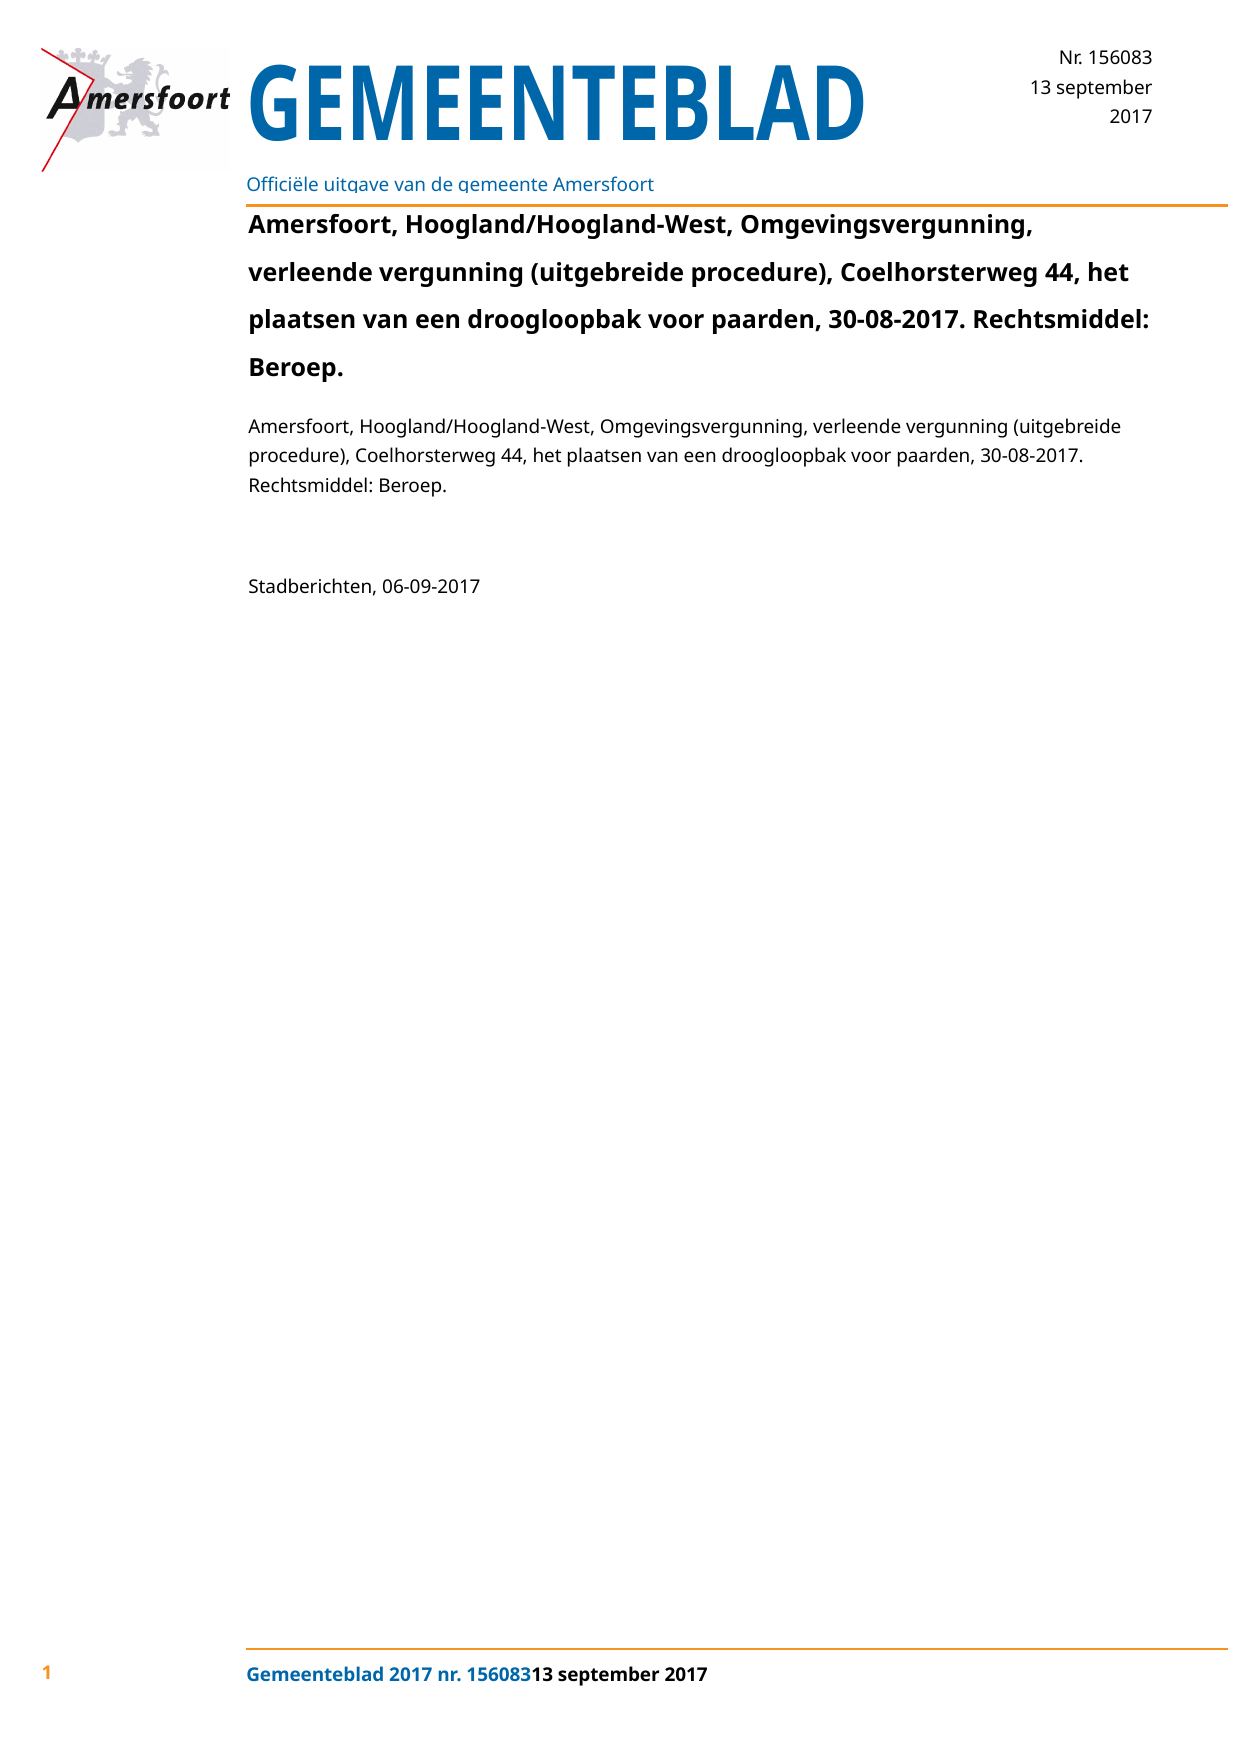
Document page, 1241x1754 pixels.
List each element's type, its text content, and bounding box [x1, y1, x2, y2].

text Stadberichten, 06-09-2017 [248, 573, 1152, 599]
text Amersfoort, Hoogland/Hoogland-West, Omgevingsvergunning, verleende vergunning (uitgebreide procedure), Coelhorsterweg 44, het plaatsen van een droogloopbak voor paarden, 30-08-2017. Rechtsmiddel: Beroep. [248, 413, 1152, 498]
text Amersfoort, Hoogland/Hoogland-West, Omgevingsvergunning, verleende vergunning (uitgebreide procedure), Coelhorsterweg 44, het plaatsen van een droogloopbak voor paarden, 30-08-2017. Rechtsmiddel: Beroep. [248, 207, 1152, 384]
picture [41, 47, 231, 172]
